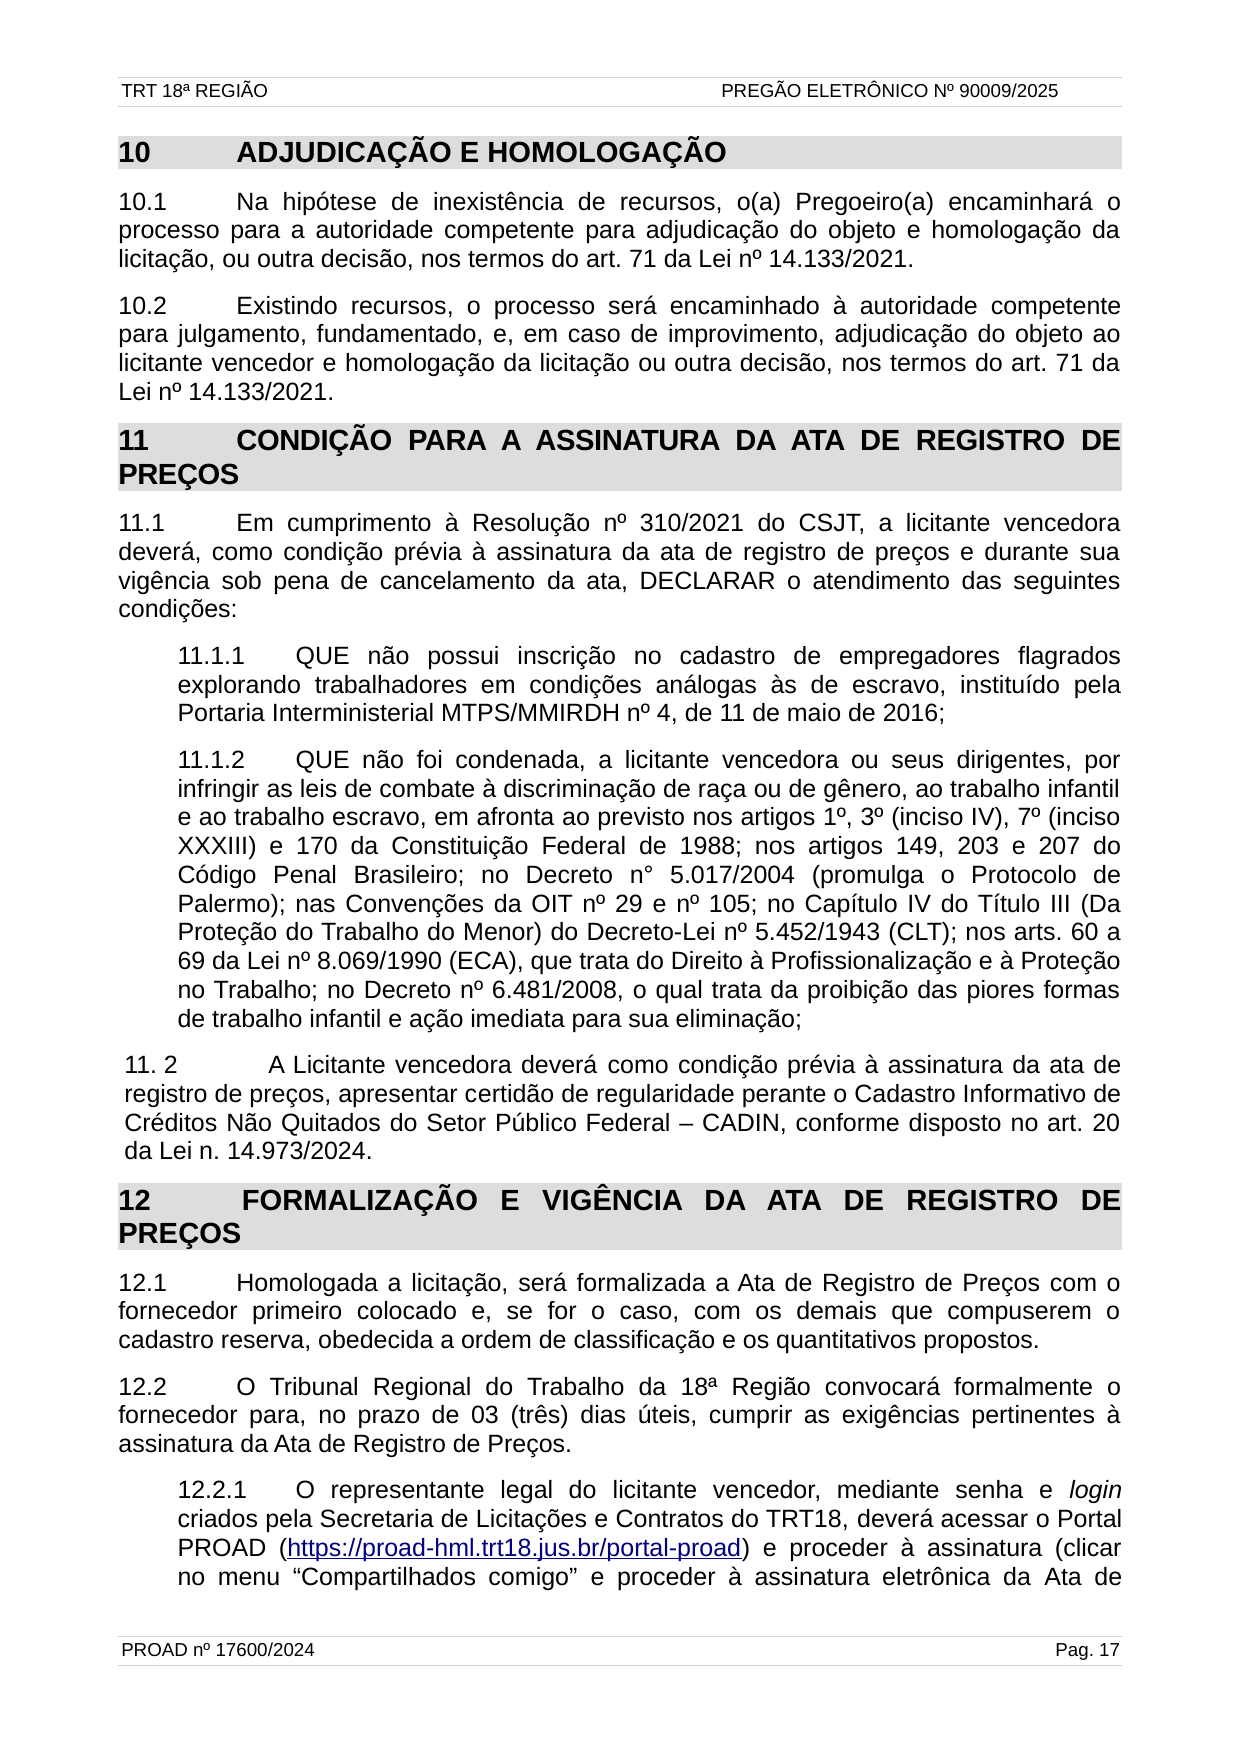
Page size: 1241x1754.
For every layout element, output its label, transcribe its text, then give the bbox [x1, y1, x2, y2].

text 12.1 Homologada a licitação, será formalizada a Ata de Registro de Preços com o fornecedor primeiro colocado e, se for o caso, com os demais que compuserem o cadastro reserva, obedecida a ordem de classificação e os quantitativos propostos. [118, 1268, 1122, 1354]
text 12.2.1 O representante legal do licitante vencedor, mediante senha e login criados pela Secretaria de Licitações e Contratos do TRT18, deverá acessar o Portal PROAD (https://proad-hml.trt18.jus.br/portal-proad) e proceder à assinatura (clicar no menu “Compartilhados comigo” e proceder à assinatura eletrônica da Ata de [177, 1476, 1122, 1591]
text 12 FORMALIZAÇÃO E VIGÊNCIA DA ATA DE REGISTRO DE PREÇOS [118, 1183, 1122, 1250]
text 12.2 O Tribunal Regional do Trabalho da 18ª Região convocará formalmente o fornecedor para, no prazo de 03 (três) dias úteis, cumprir as exigências pertinentes à assinatura da Ata de Registro de Preços. [118, 1372, 1122, 1458]
text 10.1 Na hipótese de inexistência de recursos, o(a) Pregoeiro(a) encaminhará o processo para a autoridade competente para adjudicação do objeto e homologação da licitação, ou outra decisão, nos termos do art. 71 da Lei nº 14.133/2021. [118, 187, 1122, 273]
text 11 CONDIÇÃO PARA A ASSINATURA DA ATA DE REGISTRO DE PREÇOS [118, 423, 1122, 491]
text 11. 2 A Licitante vencedora deverá como condição prévia à assinatura da ata de registro de preços, apresentar certidão de regularidade perante o Cadastro Informativo de Créditos Não Quitados do Setor Público Federal – CADIN, conforme disposto no art. 20 da Lei n. 14.973/2024. [124, 1050, 1122, 1165]
text 11.1 Em cumprimento à Resolução nº 310/2021 do CSJT, a licitante vencedora deverá, como condição prévia à assinatura da ata de registro de preços e durante sua vigência sob pena de cancelamento da ata, DECLARAR o atendimento das seguintes condições: [118, 508, 1122, 623]
text 10.2 Existindo recursos, o processo será encaminhado à autoridade competente para julgamento, fundamentado, e, em caso de improvimento, adjudicação do objeto ao licitante vencedor e homologação da licitação ou outra decisão, nos termos do art. 71 da Lei nº 14.133/2021. [118, 291, 1122, 406]
text 11.1.1 QUE não possui inscrição no cadastro de empregadores flagrados explorando trabalhadores em condições análogas às de escravo, instituído pela Portaria Interministerial MTPS/MMIRDH nº 4, de 11 de maio de 2016; [177, 641, 1122, 727]
text 10 ADJUDICAÇÃO E HOMOLOGAÇÃO [118, 136, 1122, 169]
text 11.1.2 QUE não foi condenada, a licitante vencedora ou seus dirigentes, por infringir as leis de combate à discriminação de raça ou de gênero, ao trabalho infantil e ao trabalho escravo, em afronta ao previsto nos artigos 1º, 3º (inciso IV), 7º (inciso XXXIII) e 170 da Constituição Federal de 1988; nos artigos 149, 203 e 207 do Código Penal Brasileiro; no Decreto n° 5.017/2004 (promulga o Protocolo de Palermo); nas Convenções da OIT nº 29 e nº 105; no Capítulo IV do Título III (Da Proteção do Trabalho do Menor) do Decreto-Lei nº 5.452/1943 (CLT); nos arts. 60 a 69 da Lei nº 8.069/1990 (ECA), que trata do Direito à Profissionalização e à Proteção no Trabalho; no Decreto nº 6.481/2008, o qual trata da proibição das piores formas de trabalho infantil e ação imediata para sua eliminação; [177, 745, 1122, 1032]
